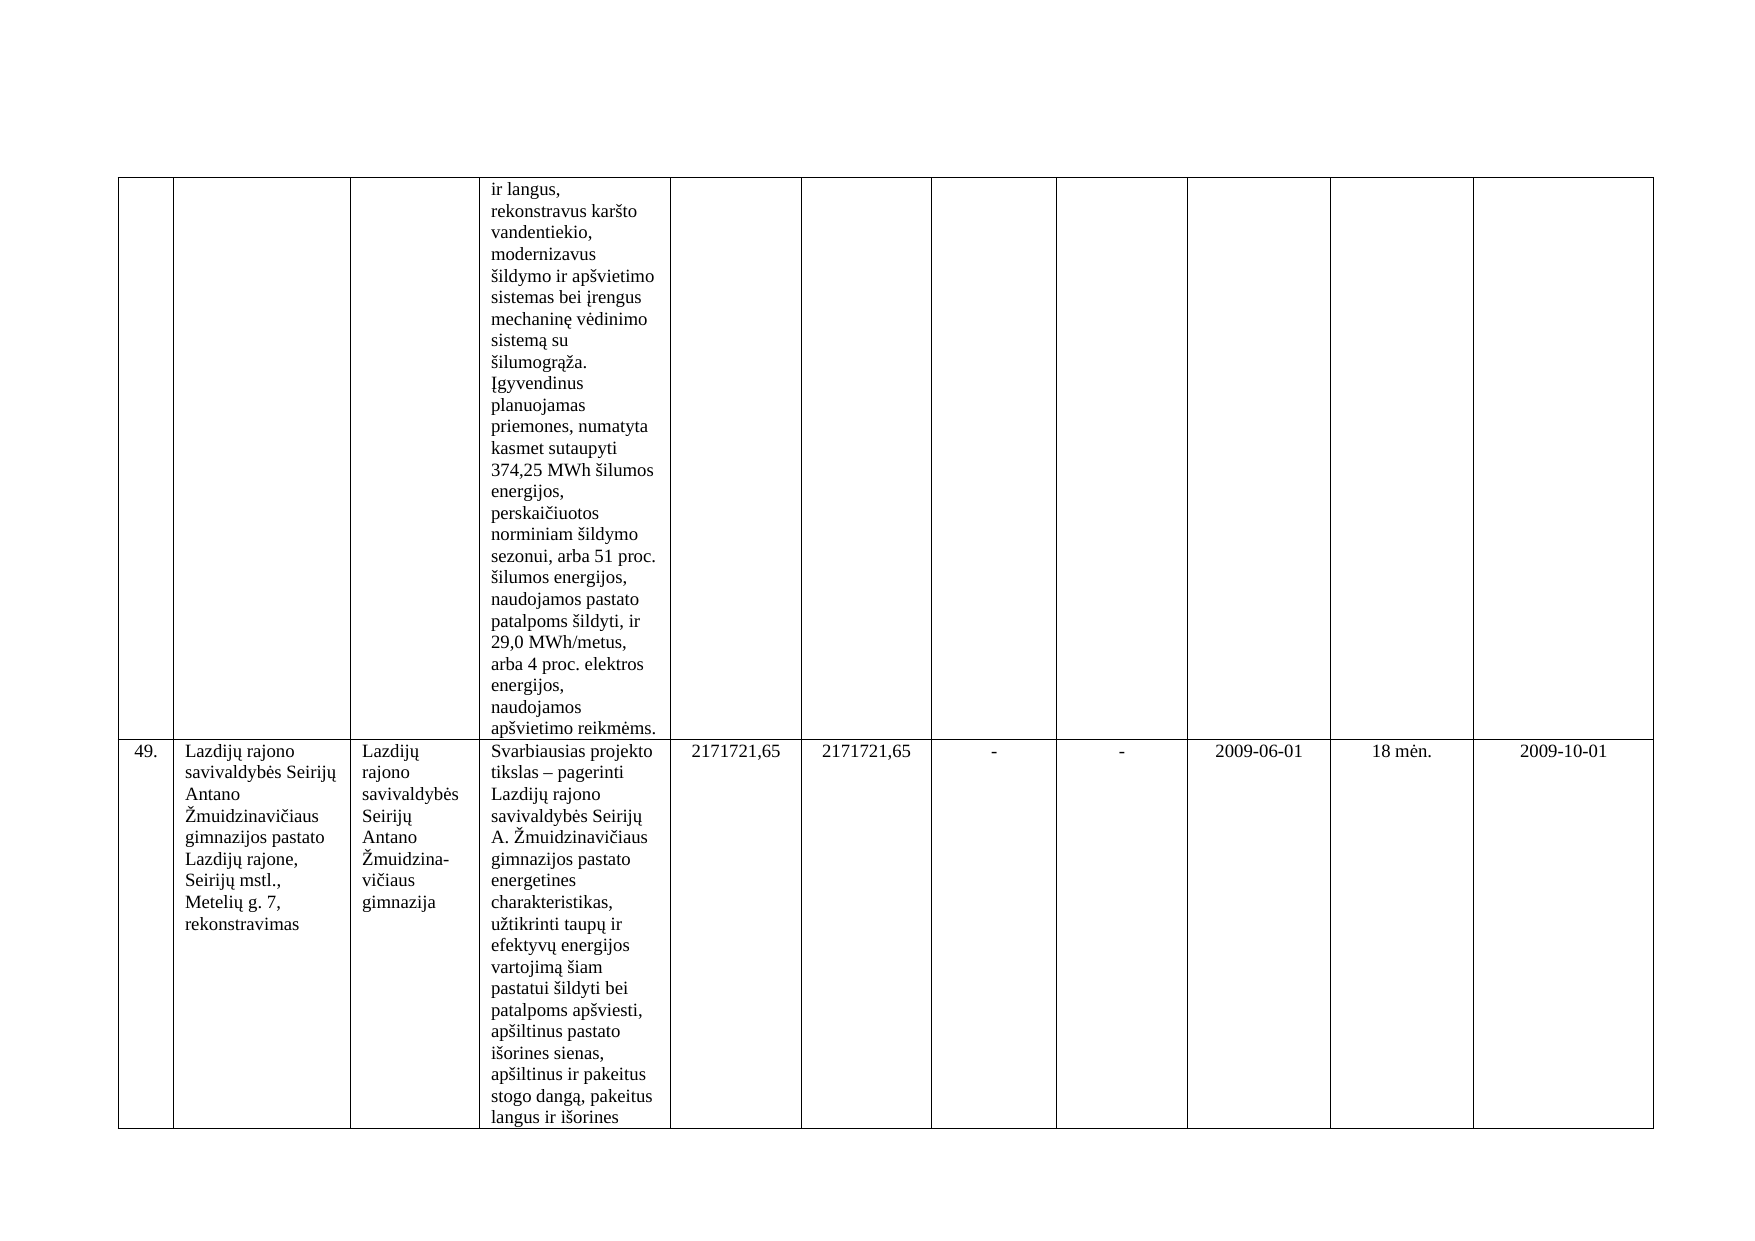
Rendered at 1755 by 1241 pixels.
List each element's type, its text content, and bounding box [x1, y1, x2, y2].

table_cell - [932, 178, 1056, 739]
table_cell 49. [119, 740, 173, 1128]
table_cell - [1057, 178, 1187, 739]
table_cell [1331, 178, 1473, 739]
table_cell [802, 178, 931, 739]
table_cell 2009-10-01 [1474, 740, 1653, 1128]
table_cell [119, 178, 173, 739]
table_cell 2009-06-01 [1188, 740, 1330, 1128]
table_cell [351, 178, 479, 739]
table_cell [671, 178, 801, 739]
table_cell [1474, 178, 1653, 739]
table_cell 2171721,65 [671, 740, 801, 1128]
table_cell Lazdijų rajono savivaldybės Seirijų Antano Žmuidzina-vičiaus gimnazija [351, 740, 479, 1128]
table_cell [1188, 178, 1330, 739]
table_cell [174, 178, 350, 739]
table_cell Svarbiausias projekto tikslas – pagerinti Lazdijų rajono savivaldybės Seirijų A. Žmuidzinavičiaus gimnazijos pastato energetines charakteristikas, užtikrinti taupų ir efektyvų energijos vartojimą šiam pastatui šildyti bei patalpoms apšviesti, apšiltinus pastato išorines sienas, apšiltinus ir pakeitus stogo dangą, pakeitus langus ir išorines [480, 740, 670, 1128]
table_cell ir langus, rekonstravus karšto vandentiekio, modernizavus šildymo ir apšvietimo sistemas bei įrengus mechaninę vėdinimo sistemą su šilumogrąža. Įgyvendinus planuojamas priemones, numatyta kasmet sutaupyti 374,25 MWh šilumos energijos, perskaičiuotos norminiam šildymo sezonui, arba 51 proc. šilumos energijos, naudojamos pastato patalpoms šildyti, ir 29,0 MWh/metus, arba 4 proc. elektros energijos, naudojamos apšvietimo reikmėms. [480, 178, 670, 739]
table_cell Lazdijų rajono savivaldybės Seirijų Antano Žmuidzinavičiaus gimnazijos pastato Lazdijų rajone, Seirijų mstl., Metelių g. 7, rekonstravimas [174, 740, 350, 1128]
table_cell 2171721,65 [802, 740, 931, 1128]
table_cell - [932, 740, 1056, 1128]
table_cell - [1057, 740, 1187, 1128]
table_cell 18 mėn. [1331, 740, 1473, 1128]
